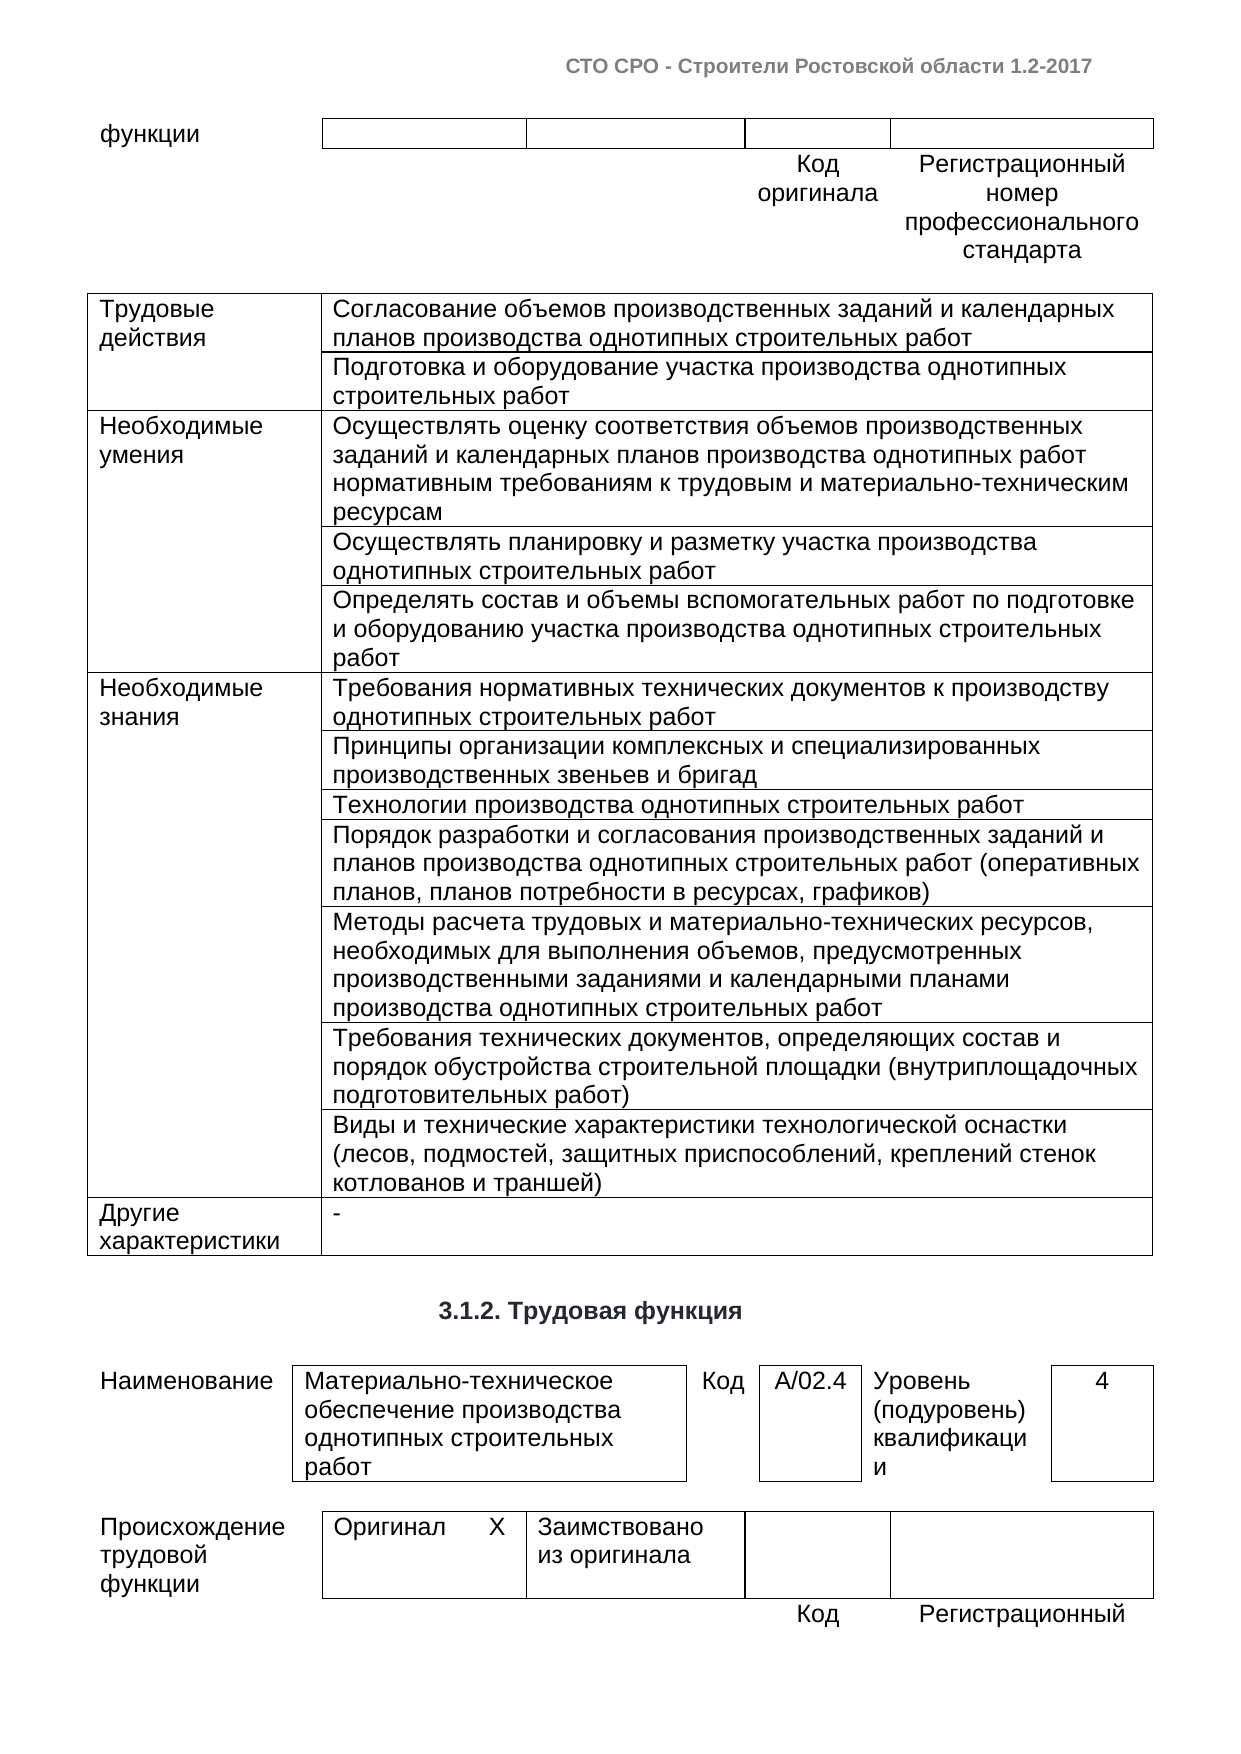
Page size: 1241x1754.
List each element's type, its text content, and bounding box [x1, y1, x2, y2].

table_header [746, 1512, 890, 1598]
table_header 4 [1052, 1366, 1153, 1481]
table_cell [526, 149, 745, 264]
table_header [527, 119, 744, 148]
table_header Согласование объемов производственных заданий и календарных планов производства однотипных строительных работ [322, 294, 1152, 351]
table_header [323, 119, 468, 148]
table_header [468, 119, 526, 148]
table_cell [322, 1599, 468, 1628]
table_cell Код [745, 1599, 891, 1628]
table_header Материально-техническое обеспечение производства однотипных строительных работ [293, 1366, 686, 1481]
table_header Наименование [89, 1365, 292, 1481]
table_cell Подготовка и оборудование участка производства однотипных строительных работ [322, 353, 1152, 410]
table_cell Осуществлять планировку и разметку участка производства однотипных строительных работ [322, 527, 1152, 584]
table_cell Другие характеристики [88, 1198, 321, 1255]
table_header [891, 119, 1153, 148]
table_header X [468, 1512, 526, 1598]
table_cell Принципы организации комплексных и специализированных производственных звеньев и бригад [322, 731, 1152, 789]
table_header Заимствовано из оригинала [527, 1512, 744, 1598]
table_header Происхождение трудовой функции [89, 1511, 322, 1598]
table_header функции [89, 118, 322, 148]
table_cell [89, 1598, 322, 1628]
table_header Код [687, 1365, 759, 1481]
table_cell Порядок разработки и согласования производственных заданий и планов производства однотипных строительных работ (оперативных планов, планов потребности в ресурсах, графиков) [322, 820, 1152, 906]
table_cell Требования нормативных технических документов к производству однотипных строительных работ [322, 673, 1152, 730]
table_header А/02.4 [760, 1366, 861, 1481]
table_cell [89, 148, 322, 264]
table_cell [526, 1599, 745, 1628]
table_cell Код оригинала [745, 149, 891, 264]
table_cell Необходимые умения [88, 411, 321, 672]
table_cell Виды и технические характеристики технологической оснастки (лесов, подмостей, защитных приспособлений, креплений стенок котлованов и траншей) [322, 1110, 1152, 1197]
table_cell [468, 1599, 526, 1628]
table_header [746, 119, 890, 148]
table_header Трудовые действия [88, 294, 321, 410]
table_cell Осуществлять оценку соответствия объемов производственных заданий и календарных планов производства однотипных работ нормативным требованиям к трудовым и материально-техническим ресурсам [322, 411, 1152, 526]
text 3.1.2. Трудовая функция [89, 1296, 1092, 1325]
table_cell Необходимые знания [88, 673, 321, 1197]
table_cell Регистрационный [891, 1599, 1153, 1628]
table_cell - [322, 1198, 1152, 1255]
table_cell Требования технических документов, определяющих состав и порядок обустройства строительной площадки (внутриплощадочных подготовительных работ) [322, 1023, 1152, 1109]
table_header Уровень (подуровень) квалификации [862, 1365, 1051, 1481]
table_cell Регистрационный номер профессионального стандарта [891, 149, 1153, 264]
table_cell Методы расчета трудовых и материально-технических ресурсов, необходимых для выполнения объемов, предусмотренных производственными заданиями и календарными планами производства однотипных строительных работ [322, 907, 1152, 1022]
table_header [891, 1512, 1153, 1598]
table_cell [468, 149, 526, 264]
table_cell Технологии производства однотипных строительных работ [322, 790, 1152, 819]
table_cell [322, 149, 468, 264]
table_header Оригинал [323, 1512, 468, 1598]
table_cell Определять состав и объемы вспомогательных работ по подготовке и оборудованию участка производства однотипных строительных работ [322, 586, 1152, 672]
